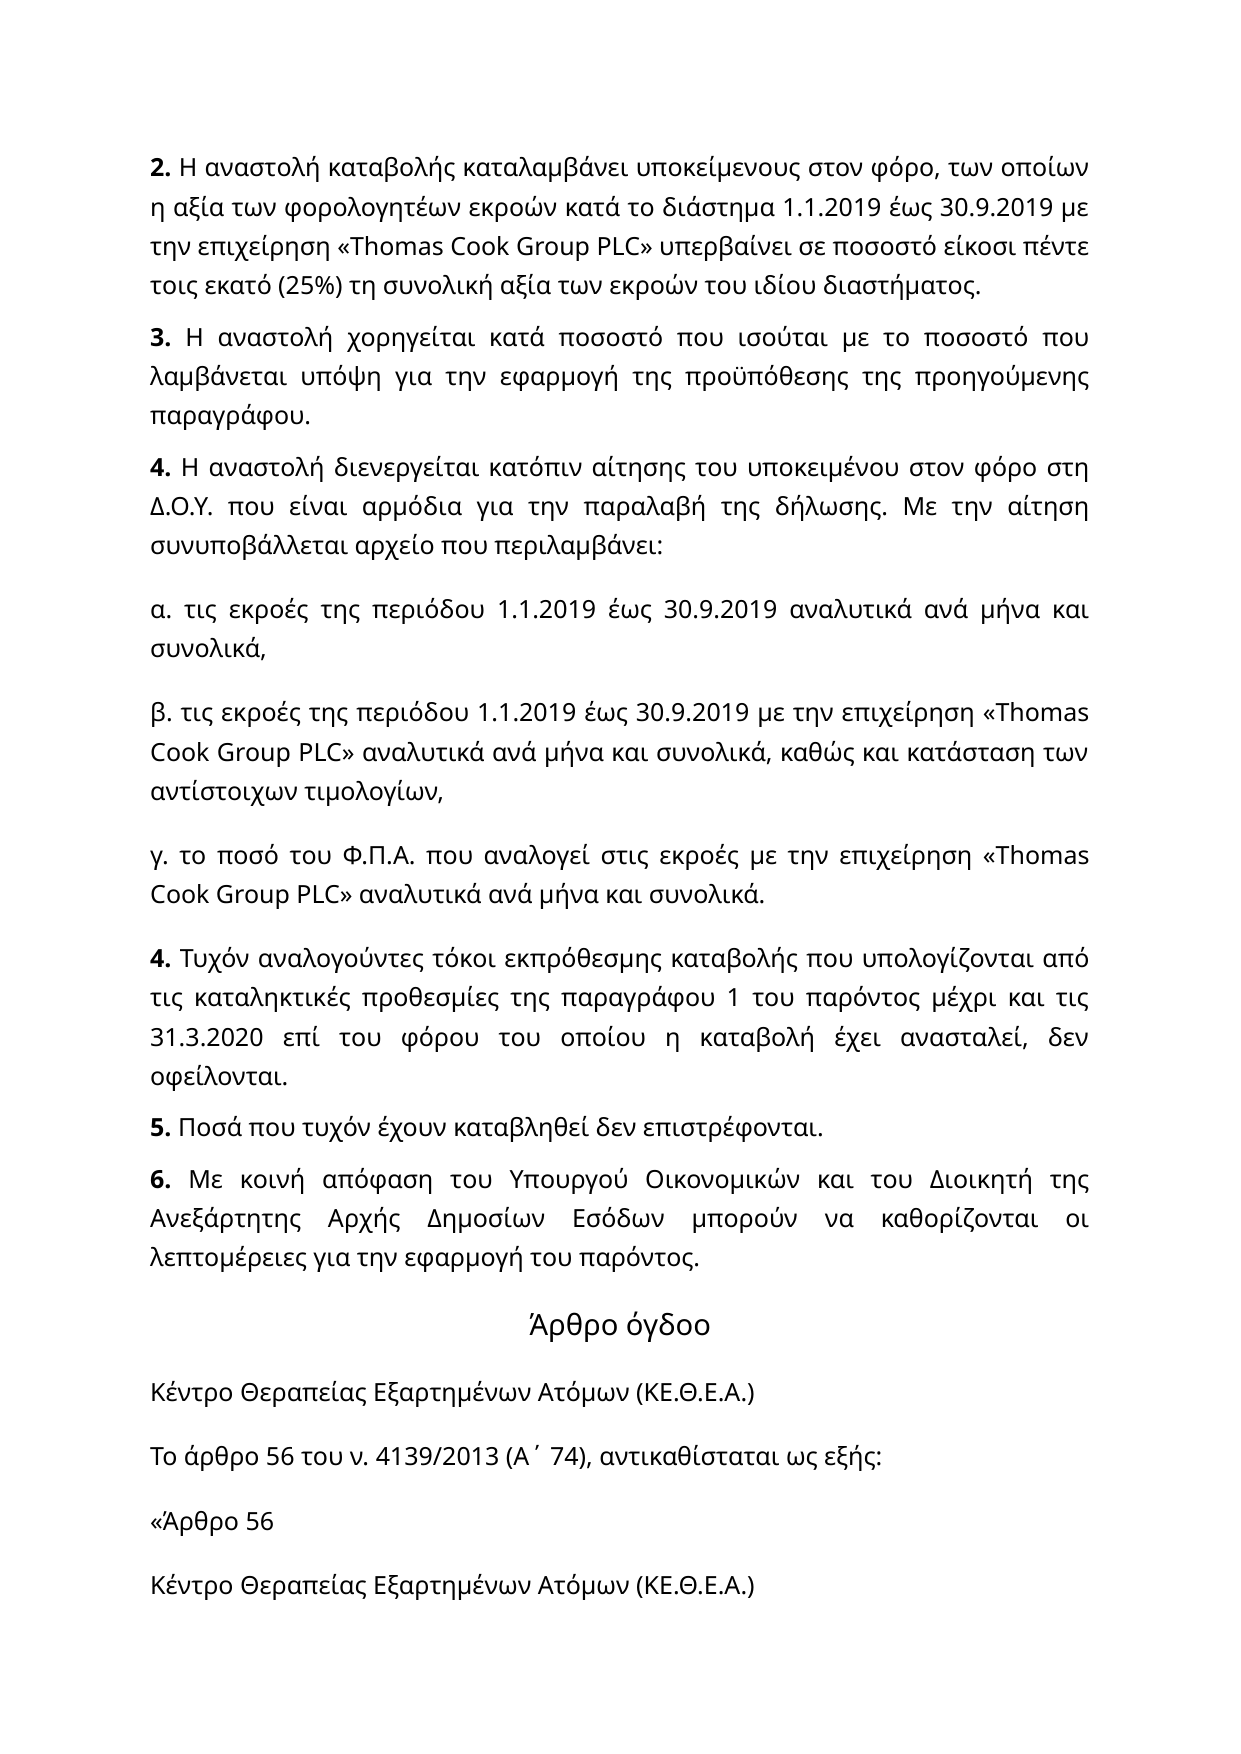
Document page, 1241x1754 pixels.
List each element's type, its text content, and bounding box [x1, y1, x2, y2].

text 4. Τυχόν αναλογούντες τόκοι εκπρόθεσμης καταβολής που υπολογίζονται από τις καταληκτικές προθεσμίες της παραγράφου 1 του παρόντος μέχρι και τις 31.3.2020 επί του φόρου του οποίου η καταβολή έχει ανασταλεί, δεν οφείλονται. [150, 941, 1090, 1092]
text 5. Ποσά που τυχόν έχουν καταβληθεί δεν επιστρέφονται. [150, 1110, 1090, 1144]
text «Άρθρο 56 [150, 1503, 1090, 1537]
text Το άρθρο 56 του ν. 4139/2013 (Α΄ 74), αντικαθίσταται ως εξής: [150, 1439, 1090, 1473]
text β. τις εκροές της περιόδου 1.1.2019 έως 30.9.2019 με την επιχείρηση «Thomas Cook Group PLC» αναλυτικά ανά μήνα και συνολικά, καθώς και κατάσταση των αντίστοιχων τιμολογίων, [150, 695, 1090, 807]
text Κέντρο Θεραπείας Εξαρτημένων Ατόμων (ΚΕ.Θ.Ε.Α.) [150, 1375, 1090, 1409]
text 4. Η αναστολή διενεργείται κατόπιν αίτησης του υποκειμένου στον φόρο στη Δ.Ο.Υ. που είναι αρμόδια για την παραλαβή της δήλωσης. Με την αίτηση συνυποβάλλεται αρχείο που περιλαμβάνει: [150, 449, 1090, 562]
text γ. το ποσό του Φ.Π.Α. που αναλογεί στις εκροές με την επιχείρηση «Thomas Cook Group PLC» αναλυτικά ανά μήνα και συνολικά. [150, 837, 1090, 911]
text 3. Η αναστολή χορηγείται κατά ποσοστό που ισούται με το ποσοστό που λαμβάνεται υπόψη για την εφαρμογή της προϋπόθεσης της προηγούμενης παραγράφου. [150, 319, 1090, 432]
subtitle Άρθρο όγδοο [150, 1304, 1090, 1344]
text 2. Η αναστολή καταβολής καταλαμβάνει υποκείμενους στον φόρο, των οποίων η αξία των φορολογητέων εκροών κατά το διάστημα 1.1.2019 έως 30.9.2019 με την επιχείρηση «Thomas Cook Group PLC» υπερβαίνει σε ποσοστό είκοσι πέντε τοις εκατό (25%) τη συνολική αξία των εκροών του ιδίου διαστήματος. [150, 150, 1090, 302]
text 6. Με κοινή απόφαση του Υπουργού Οικονομικών και του Διοικητή της Ανεξάρτητης Αρχής Δημοσίων Εσόδων μπορούν να καθορίζονται οι λεπτομέρειες για την εφαρμογή του παρόντος. [150, 1162, 1090, 1274]
text Κέντρο Θεραπείας Εξαρτημένων Ατόμων (ΚΕ.Θ.Ε.Α.) [150, 1567, 1090, 1601]
text α. τις εκροές της περιόδου 1.1.2019 έως 30.9.2019 αναλυτικά ανά μήνα και συνολικά, [150, 592, 1090, 665]
